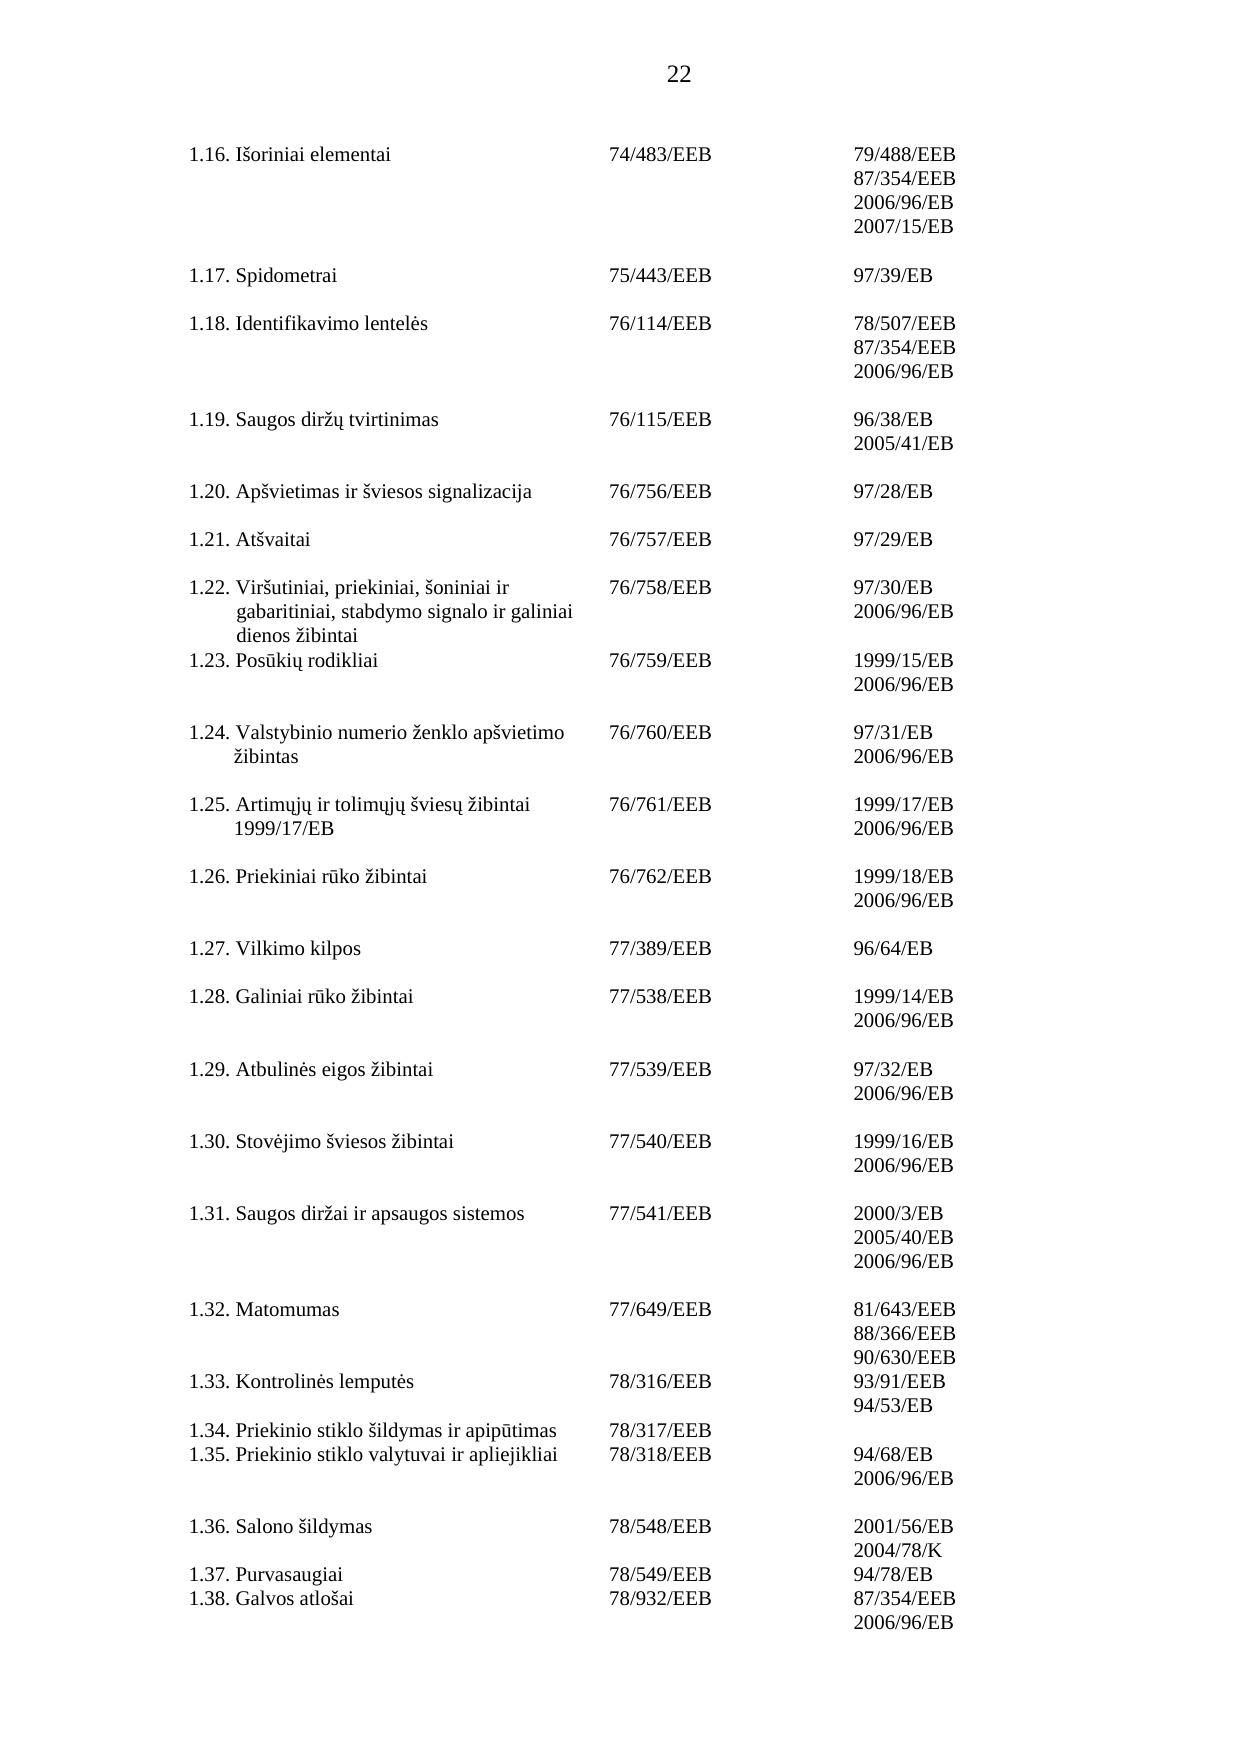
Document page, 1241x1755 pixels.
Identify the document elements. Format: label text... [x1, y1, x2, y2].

table_cell 1.19. Saugos diržų tvirtinimas [177, 407, 598, 479]
table_cell 78/316/EEB [598, 1369, 842, 1417]
table_cell 1.25. Artimųjų ir tolimųjų šviesų žibintai 1999/17/EB [177, 792, 598, 864]
table_cell 78/548/EEB [598, 1514, 842, 1562]
table_cell 76/759/EEB [598, 648, 842, 720]
table_cell 1999/15/EB 2006/96/EB [842, 648, 1181, 720]
table_cell 93/91/EEB 94/53/EB [842, 1369, 1181, 1417]
table_cell 1999/16/EB 2006/96/EB [842, 1129, 1181, 1201]
table_cell 76/756/EEB [598, 479, 842, 527]
table_cell 1.22. Viršutiniai, priekiniai, šoniniai ir gabaritiniai, stabdymo signalo ir galiniai dienos žibintai [177, 575, 598, 647]
table_cell 75/443/EEB [598, 263, 842, 311]
table_cell 96/64/EB [842, 936, 1181, 984]
table_cell 2001/56/EB 2004/78/K [842, 1514, 1181, 1562]
table_cell 1.16. Išoriniai elementai [177, 142, 598, 262]
table_cell 1999/14/EB 2006/96/EB [842, 984, 1181, 1057]
table_cell [598, 118, 842, 142]
table_cell [177, 118, 598, 142]
table_cell 76/761/EEB [598, 792, 842, 864]
table_cell 81/643/EEB 88/366/EEB 90/630/EEB [842, 1297, 1181, 1369]
table_cell 77/538/EEB [598, 984, 842, 1057]
table_cell 97/39/EB [842, 263, 1181, 311]
table_cell 97/28/EB [842, 479, 1181, 527]
table_cell 77/540/EEB [598, 1129, 842, 1201]
table_cell 97/30/EB 2006/96/EB [842, 575, 1181, 647]
table_cell 1999/18/EB 2006/96/EB [842, 864, 1181, 936]
table_cell 97/29/EB [842, 527, 1181, 575]
table_cell 2000/3/EB 2005/40/EB 2006/96/EB [842, 1201, 1181, 1297]
table_cell 1.17. Spidometrai [177, 263, 598, 311]
table_cell 1.31. Saugos diržai ir apsaugos sistemos [177, 1201, 598, 1297]
table_cell 1.36. Salono šildymas [177, 1514, 598, 1562]
table_cell 1.35. Priekinio stiklo valytuvai ir apliejikliai [177, 1442, 598, 1514]
table_cell 1.21. Atšvaitai [177, 527, 598, 575]
table_cell 1.33. Kontrolinės lemputės [177, 1369, 598, 1417]
table_cell 1.28. Galiniai rūko žibintai [177, 984, 598, 1057]
table_cell 94/68/EB 2006/96/EB [842, 1442, 1181, 1514]
table_cell 1.20. Apšvietimas ir šviesos signalizacija [177, 479, 598, 527]
table_cell 1999/17/EB 2006/96/EB [842, 792, 1181, 864]
table_cell 1.34. Priekinio stiklo šildymas ir apipūtimas [177, 1418, 598, 1442]
table_cell 96/38/EB 2005/41/EB [842, 407, 1181, 479]
table_cell 94/78/EB [842, 1562, 1181, 1586]
table_cell 1.18. Identifikavimo lentelės [177, 311, 598, 407]
table_cell 1.27. Vilkimo kilpos [177, 936, 598, 984]
table_cell [842, 118, 1181, 142]
table_cell 1.29. Atbulinės eigos žibintai [177, 1057, 598, 1129]
table_cell 1.26. Priekiniai rūko žibintai [177, 864, 598, 936]
table_cell 77/541/EEB [598, 1201, 842, 1297]
table_cell 77/649/EEB [598, 1297, 842, 1369]
table_cell 78/549/EEB [598, 1562, 842, 1586]
table_cell 76/757/EEB [598, 527, 842, 575]
table_cell 78/318/EEB [598, 1442, 842, 1514]
table_cell 78/507/EEB 87/354/EEB 2006/96/EB [842, 311, 1181, 407]
table_cell 76/114/EEB [598, 311, 842, 407]
table_cell 1.38. Galvos atlošai [177, 1586, 598, 1634]
table_cell 79/488/EEB 87/354/EEB 2006/96/EB 2007/15/EB [842, 142, 1181, 262]
table_cell 76/115/EEB [598, 407, 842, 479]
table_cell 1.24. Valstybinio numerio ženklo apšvietimo žibintas [177, 720, 598, 792]
table_cell 1.37. Purvasaugiai [177, 1562, 598, 1586]
table_cell 76/760/EEB [598, 720, 842, 792]
table_cell [842, 1418, 1181, 1442]
table_cell 76/762/EEB [598, 864, 842, 936]
table_cell 87/354/EEB 2006/96/EB [842, 1586, 1181, 1634]
table_cell 77/539/EEB [598, 1057, 842, 1129]
table_cell 78/932/EEB [598, 1586, 842, 1634]
table_cell 76/758/EEB [598, 575, 842, 647]
table_cell 97/31/EB 2006/96/EB [842, 720, 1181, 792]
table_cell 78/317/EEB [598, 1418, 842, 1442]
table_cell 97/32/EB 2006/96/EB [842, 1057, 1181, 1129]
table_cell 1.30. Stovėjimo šviesos žibintai [177, 1129, 598, 1201]
table_cell 77/389/EEB [598, 936, 842, 984]
table_cell 1.32. Matomumas [177, 1297, 598, 1369]
table_cell 74/483/EEB [598, 142, 842, 262]
table_cell 1.23. Posūkių rodikliai [177, 648, 598, 720]
